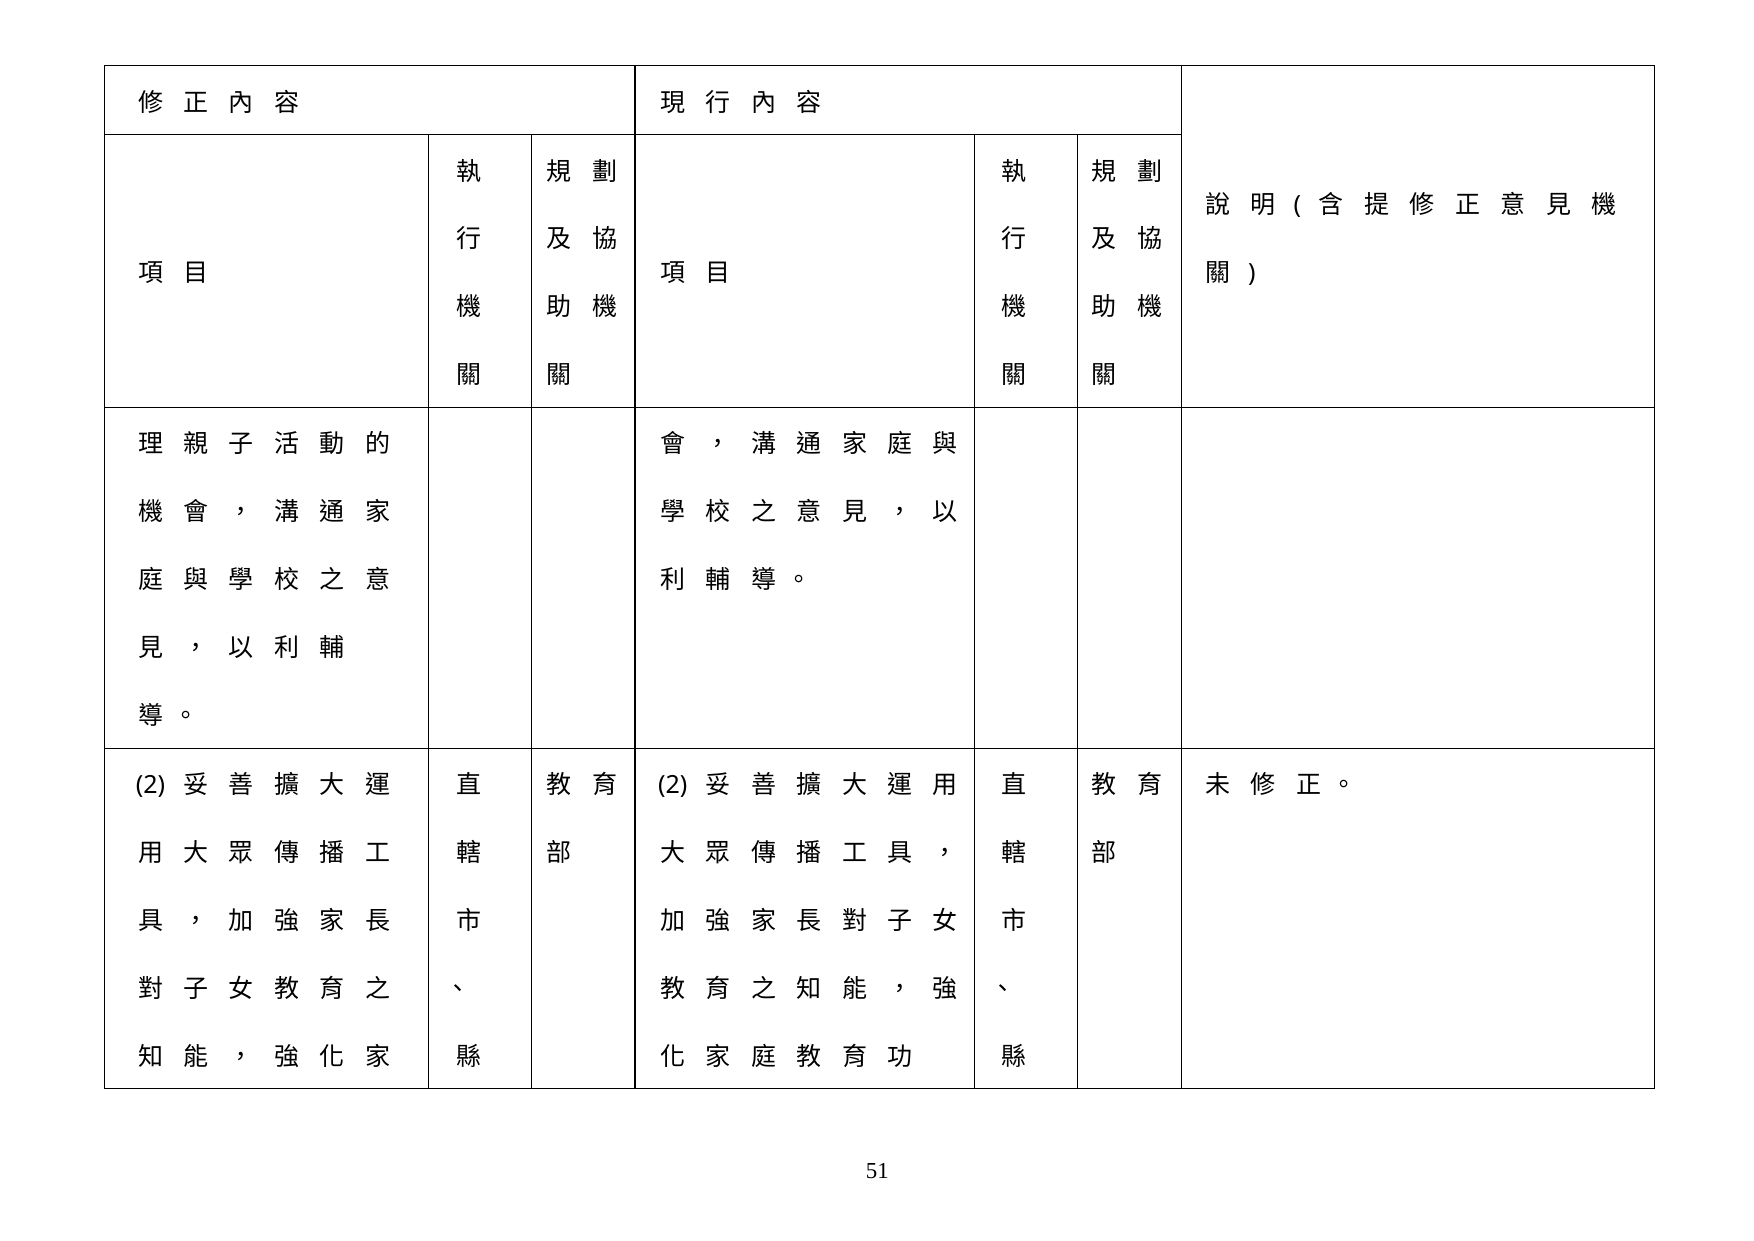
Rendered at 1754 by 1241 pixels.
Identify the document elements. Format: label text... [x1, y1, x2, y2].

table_cell 項目 [636, 135, 974, 407]
table_cell 未修正。 [1182, 749, 1654, 1088]
table_cell 直轄市、縣 [429, 749, 531, 1088]
table_header 修正內容 [105, 66, 634, 134]
table_cell 會，溝通家庭與學校之意見，以利輔導。 [636, 408, 974, 747]
table_cell 規劃及協助機關 [532, 135, 634, 407]
table_cell (2)妥善擴大運用大眾傳播工具，加強家長對子女教育之知能，強化家 [105, 749, 428, 1088]
table_header 說明(含提修正意見機關) [1182, 66, 1654, 407]
table_cell [975, 408, 1077, 747]
table_cell 規劃及協助機關 [1078, 135, 1181, 407]
table_cell [1078, 408, 1181, 747]
table_cell [1182, 408, 1654, 747]
table_cell (2)妥善擴大運用大眾傳播工具，加強家長對子女教育之知能，強化家庭教育功 [636, 749, 974, 1088]
table_cell 理親子活動的機會，溝通家庭與學校之意見，以利輔導。 [105, 408, 428, 747]
table_header 現行內容 [636, 66, 1181, 134]
table_cell [429, 408, 531, 747]
table_cell 執行機關 [429, 135, 531, 407]
table_cell 執行機關 [975, 135, 1077, 407]
table_cell 項目 [105, 135, 428, 407]
table_cell [532, 408, 634, 747]
table_cell 直轄市、縣 [975, 749, 1077, 1088]
table_cell 教育部 [1078, 749, 1181, 1088]
table_cell 教育部 [532, 749, 634, 1088]
